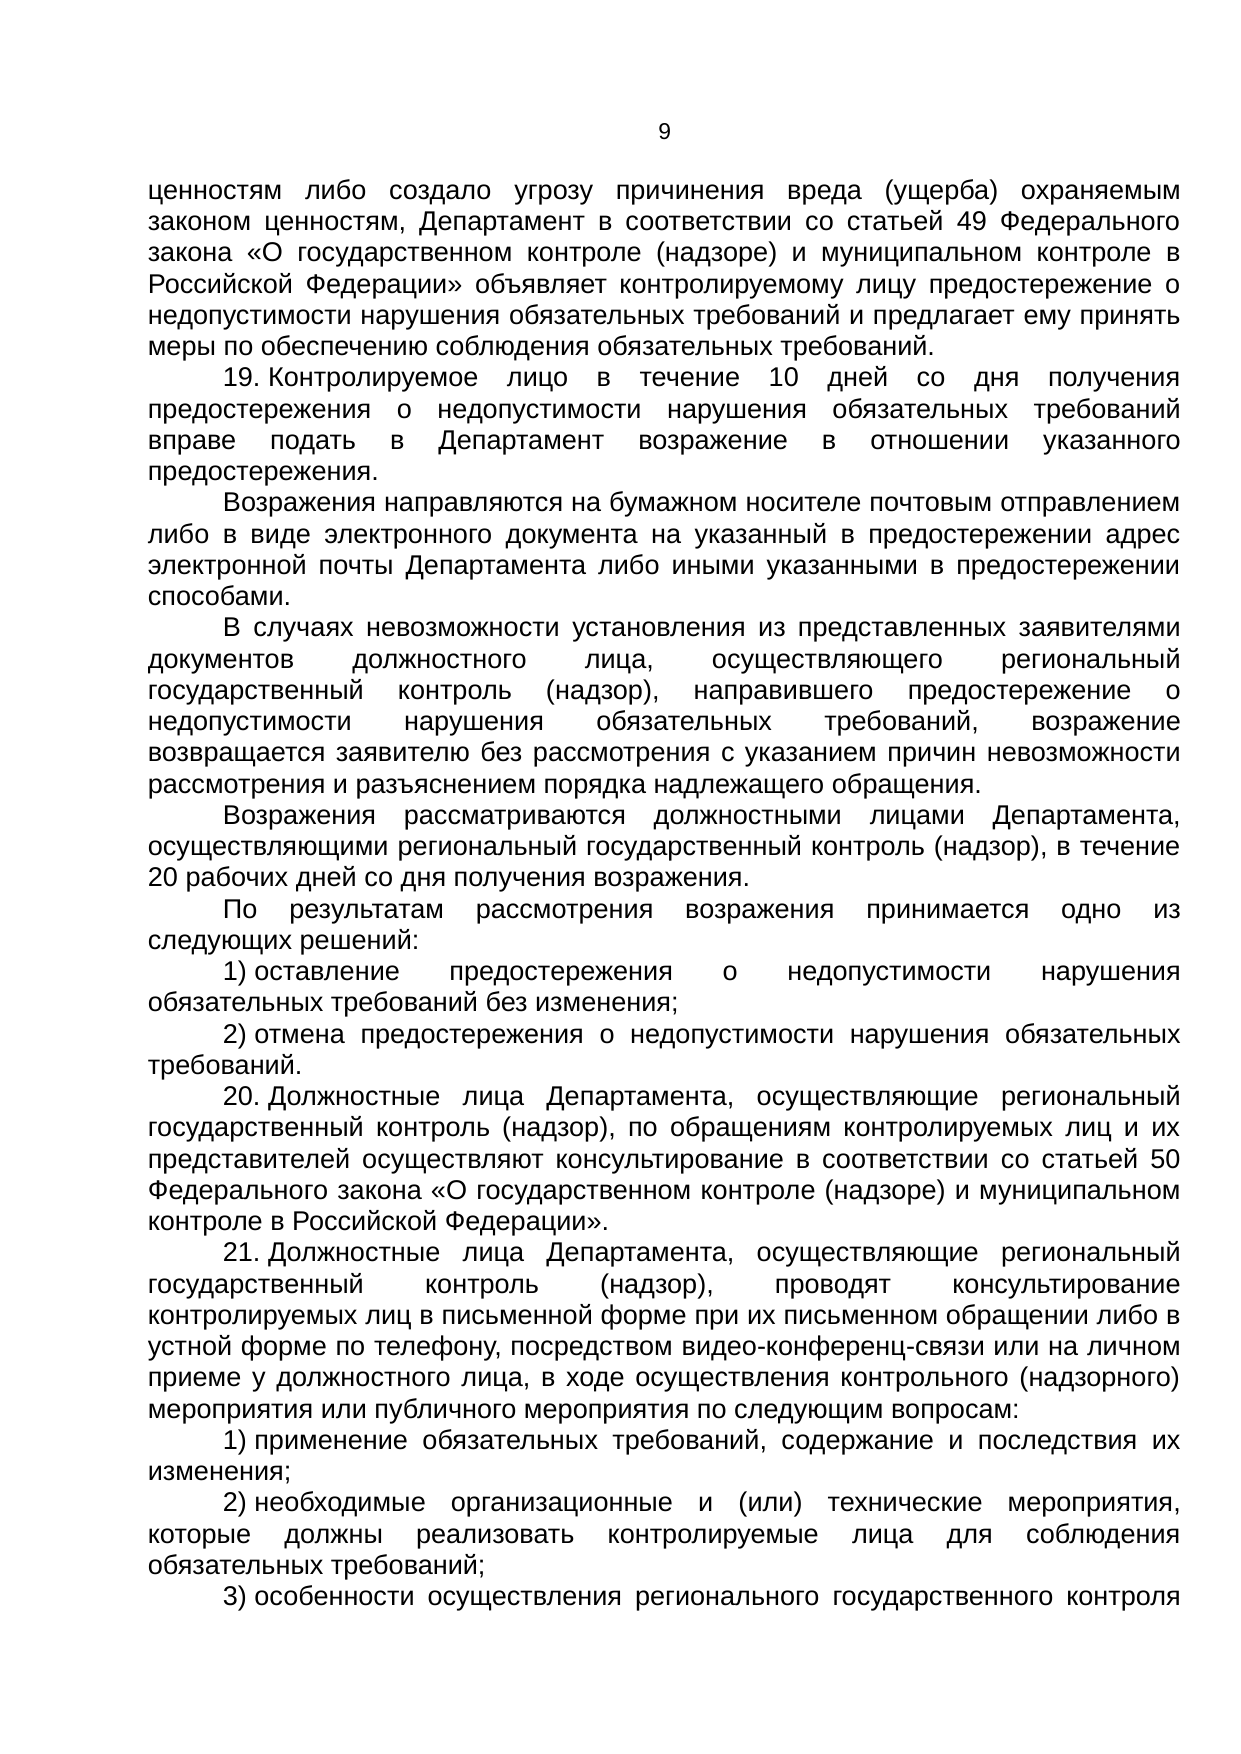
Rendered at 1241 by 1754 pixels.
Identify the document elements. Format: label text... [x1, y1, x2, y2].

text 1) применение обязательных требований, содержание и последствия их изменения; [148, 1424, 1181, 1486]
text В случаях невозможности установления из представленных заявителями документов должностного лица, осуществляющего региональный государственный контроль (надзор), направившего предостережение о недопустимости нарушения обязательных требований, возражение возвращается заявителю без рассмотрения с указанием причин невозможности рассмотрения и разъяснением порядка надлежащего обращения. [148, 611, 1181, 799]
text 2) необходимые организационные и (или) технические мероприятия, которые должны реализовать контролируемые лица для соблюдения обязательных требований; [148, 1486, 1181, 1580]
text По результатам рассмотрения возражения принимается одно из следующих решений: [148, 893, 1181, 955]
text 20. Должностные лица Департамента, осуществляющие региональный государственный контроль (надзор), по обращениям контролируемых лиц и их представителей осуществляют консультирование в соответствии со статьей 50 Федерального закона «О государственном контроле (надзоре) и муниципальном контроле в Российской Федерации». [148, 1080, 1181, 1236]
text Возражения рассматриваются должностными лицами Департамента, осуществляющими региональный государственный контроль (надзор), в течение 20 рабочих дней со дня получения возражения. [148, 799, 1181, 893]
text 1) оставление предостережения о недопустимости нарушения обязательных требований без изменения; [148, 955, 1181, 1018]
text 3) особенности осуществления регионального государственного контроля [148, 1580, 1181, 1611]
text ценностям либо создало угрозу причинения вреда (ущерба) охраняемым законом ценностям, Департамент в соответствии со статьей 49 Федерального закона «О государственном контроле (надзоре) и муниципальном контроле в Российской Федерации» объявляет контролируемому лицу предостережение о недопустимости нарушения обязательных требований и предлагает ему принять меры по обеспечению соблюдения обязательных требований. [148, 174, 1181, 361]
text Возражения направляются на бумажном носителе почтовым отправлением либо в виде электронного документа на указанный в предостережении адрес электронной почты Департамента либо иными указанными в предостережении способами. [148, 486, 1181, 611]
text 21. Должностные лица Департамента, осуществляющие региональный государственный контроль (надзор), проводят консультирование контролируемых лиц в письменной форме при их письменном обращении либо в устной форме по телефону, посредством видео-конференц-связи или на личном приеме у должностного лица, в ходе осуществления контрольного (надзорного) мероприятия или публичного мероприятия по следующим вопросам: [148, 1236, 1181, 1424]
text 2) отмена предостережения о недопустимости нарушения обязательных требований. [148, 1018, 1181, 1080]
text 19. Контролируемое лицо в течение 10 дней со дня получения предостережения о недопустимости нарушения обязательных требований вправе подать в Департамент возражение в отношении указанного предостережения. [148, 361, 1181, 486]
